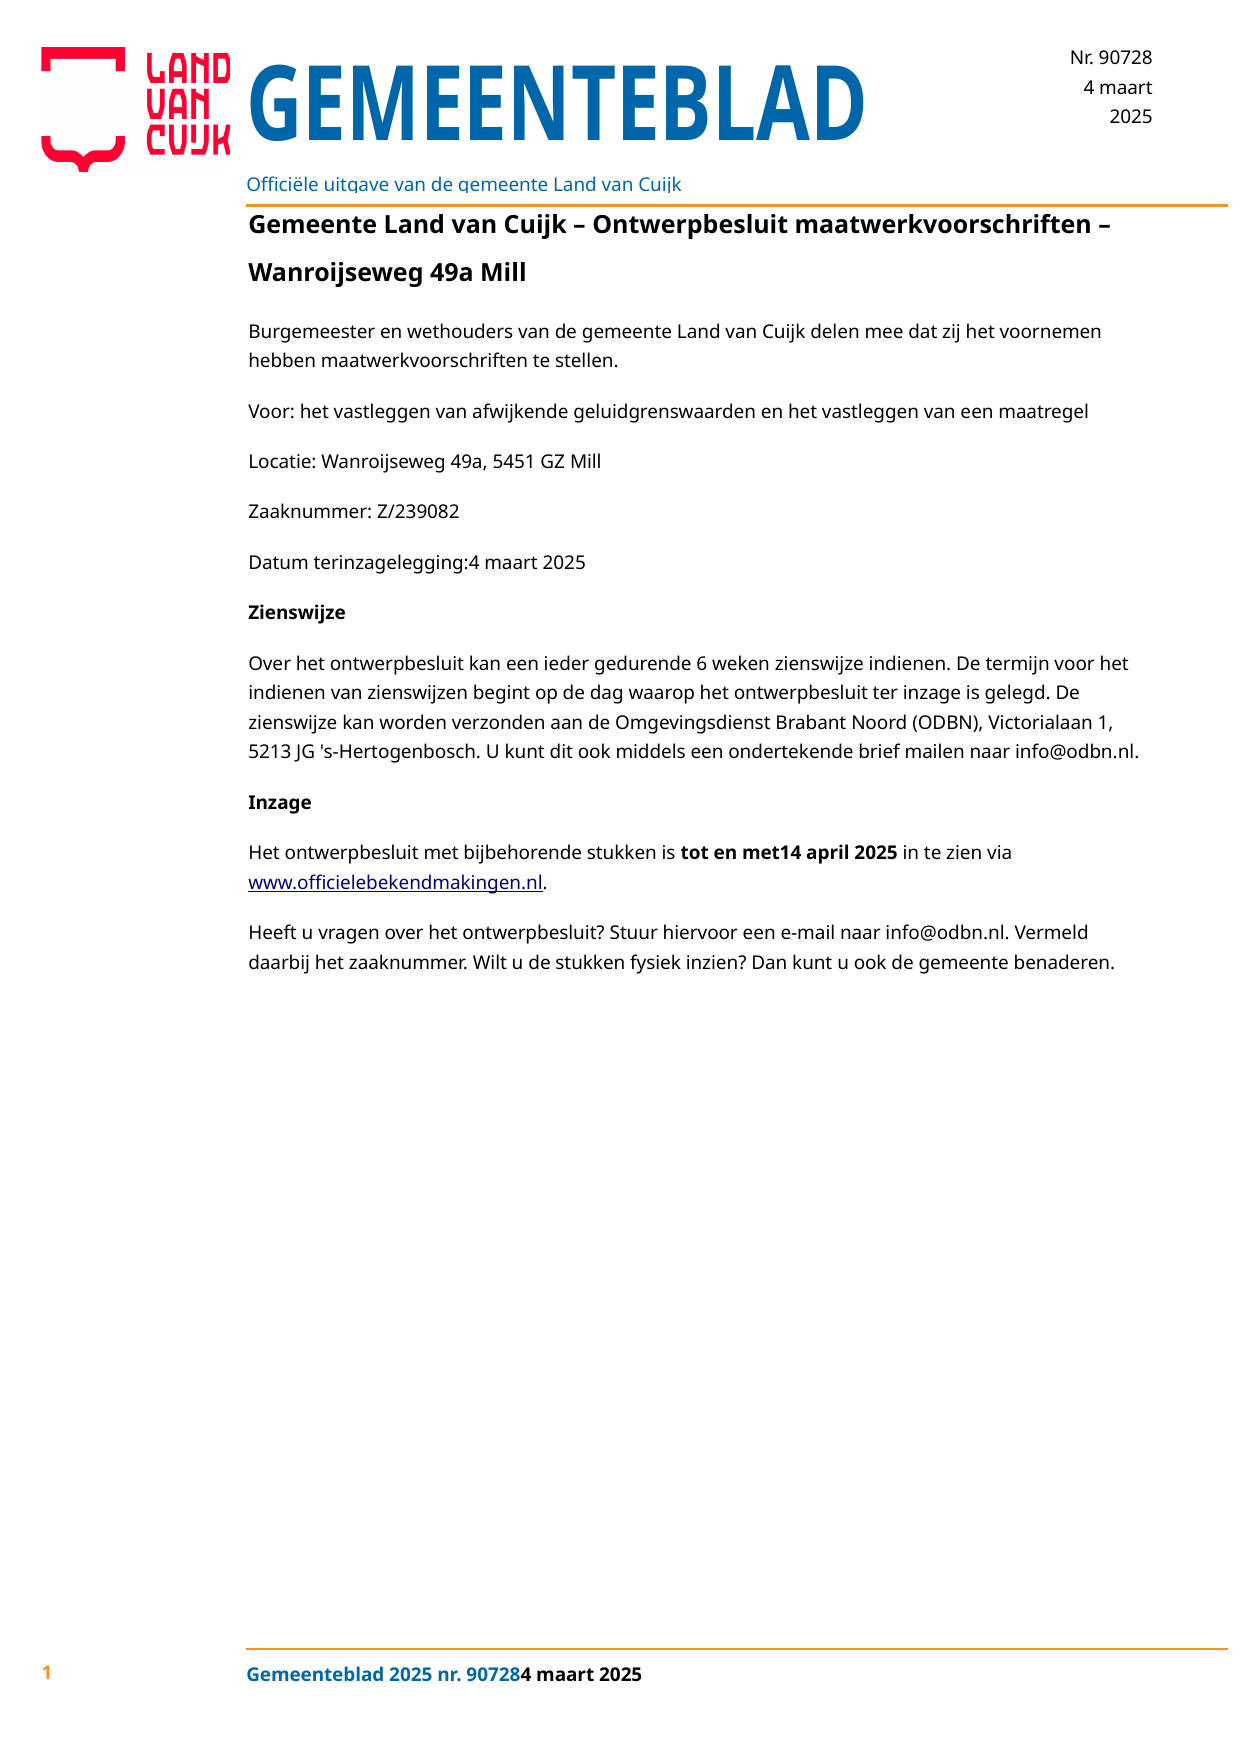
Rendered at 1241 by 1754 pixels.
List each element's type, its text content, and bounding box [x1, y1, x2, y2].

text Locatie: Wanroijseweg 49a, 5451 GZ Mill [248, 448, 1152, 474]
picture [41, 47, 231, 172]
text Gemeente Land van Cuijk – Ontwerpbesluit maatwerkvoorschriften – Wanroijseweg 49a Mill [248, 207, 1152, 288]
text Datum terinzagelegging:4 maart 2025 [248, 549, 1152, 575]
text Voor: het vastleggen van afwijkende geluidgrenswaarden en het vastleggen van een maatregel [248, 398, 1152, 424]
text Zaaknummer: Z/239082 [248, 499, 1152, 524]
text Het ontwerpbesluit met bijbehorende stukken is tot en met14 april 2025 in te zien via www.officielebekendmakingen.nl. [248, 839, 1152, 895]
text Burgemeester en wethouders van de gemeente Land van Cuijk delen mee dat zij het voornemen hebben maatwerkvoorschriften te stellen. [248, 318, 1152, 373]
text Heeft u vragen over het ontwerpbesluit? Stuur hiervoor een e-mail naar info@odbn.nl. Vermeld daarbij het zaaknummer. Wilt u de stukken fysiek inzien? Dan kunt u ook de gemeente benaderen. [248, 919, 1152, 975]
text Inzage [248, 789, 1152, 815]
text Over het ontwerpbesluit kan een ieder gedurende 6 weken zienswijze indienen. De termijn voor het indienen van zienswijzen begint op de dag waarop het ontwerpbesluit ter inzage is gelegd. De zienswijze kan worden verzonden aan de Omgevingsdienst Brabant Noord (ODBN), Victorialaan 1, 5213 JG 's-Hertogenbosch. U kunt dit ook middels een ondertekende brief mailen naar info@odbn.nl. [248, 650, 1152, 764]
text Zienswijze [248, 599, 1152, 625]
